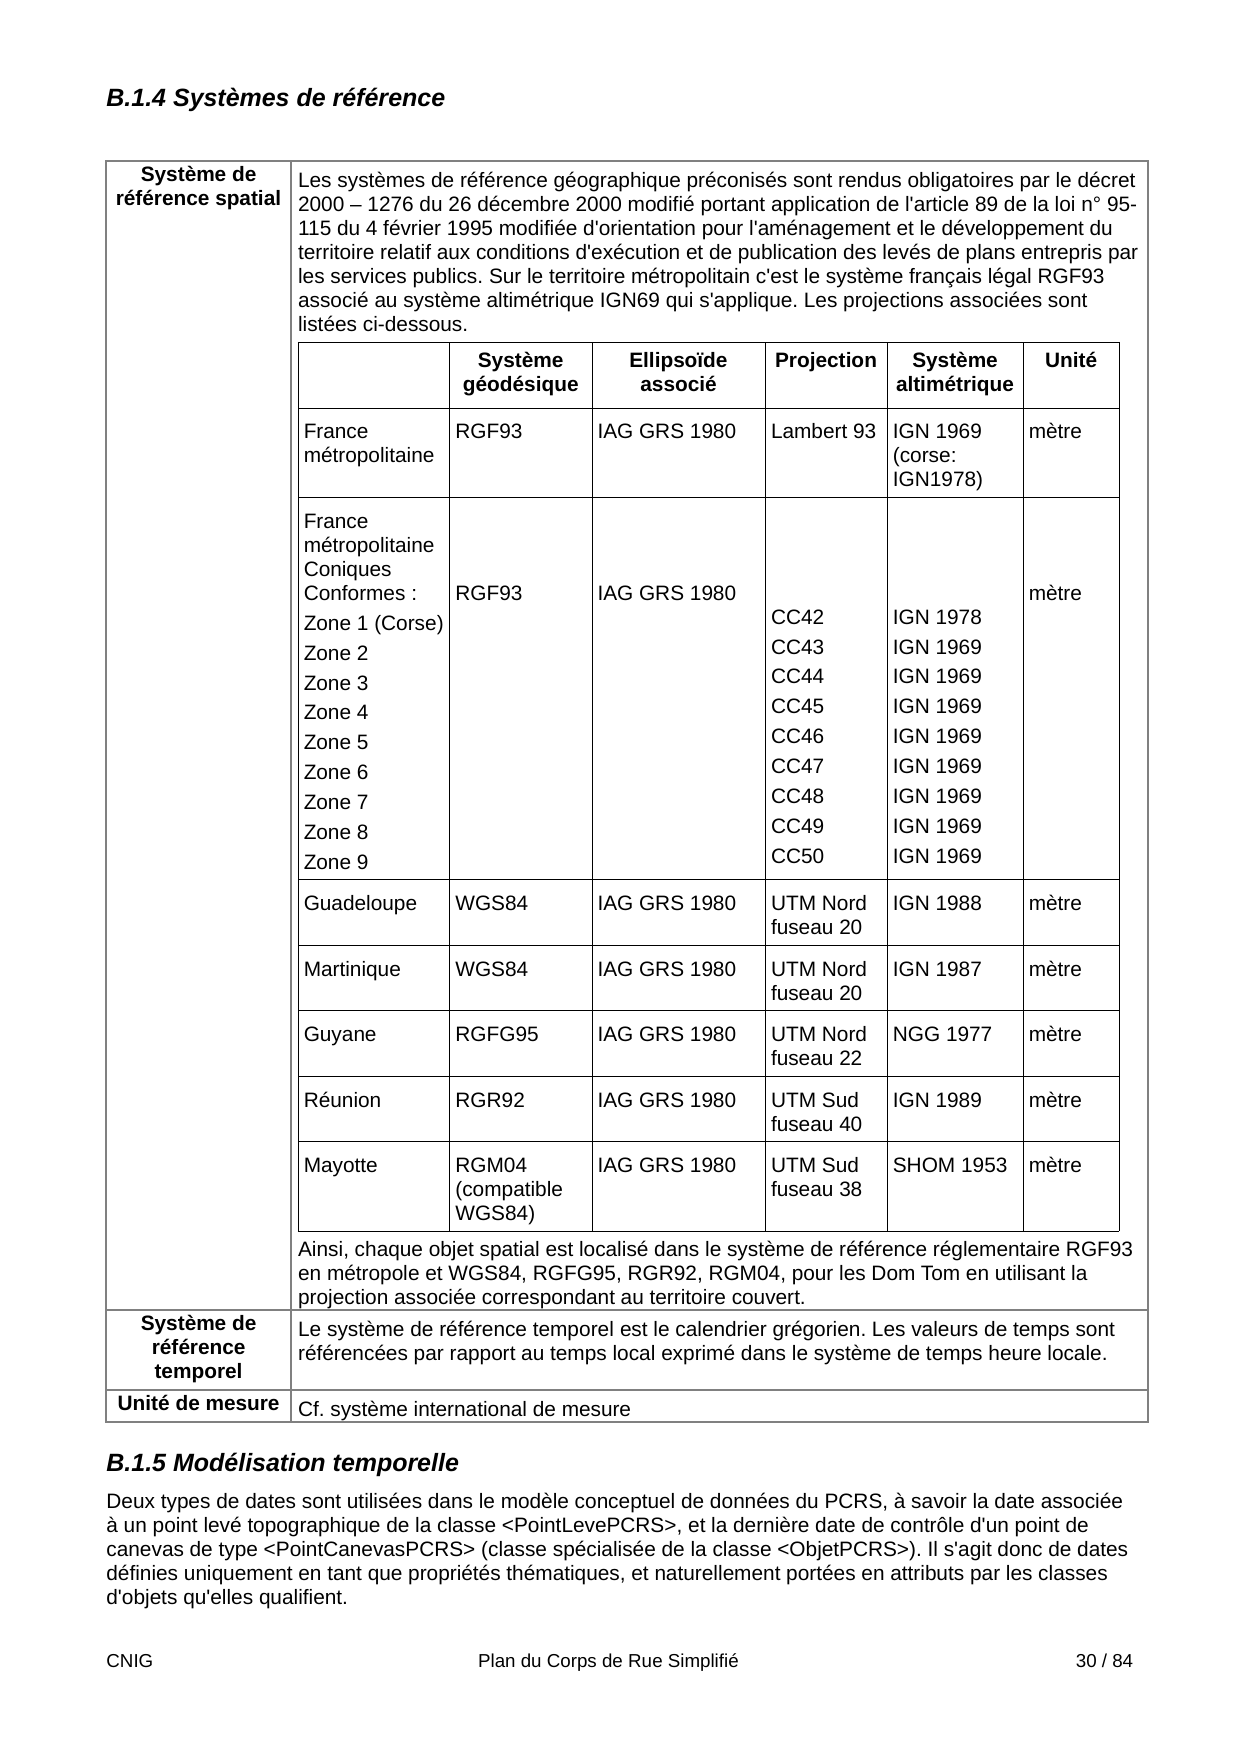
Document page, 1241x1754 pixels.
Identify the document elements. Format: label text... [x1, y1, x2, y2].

table_cell mètre [1024, 1142, 1119, 1231]
table_cell NGG 1977 [888, 1011, 1023, 1076]
table_cell mètre [1024, 409, 1119, 497]
table_cell Le système de référence temporel est le calendrier grégorien. Les valeurs de temps sont référencées par rapport au temps local exprimé dans le système de temps heure locale. [292, 1311, 1147, 1389]
table_cell mètre [1024, 946, 1119, 1010]
table_cell IGN 1969 (corse: IGN1978) [888, 409, 1023, 497]
table_cell IGN 1987 [888, 946, 1023, 1010]
table_cell RGF93 [450, 409, 592, 497]
table_cell UTM Sud fuseau 40 [766, 1077, 887, 1141]
table_cell Cf. système international de mesure [292, 1391, 1147, 1421]
table_header [299, 343, 449, 407]
table_cell IGN 1978 IGN 1969 IGN 1969 IGN 1969 IGN 1969 IGN 1969 IGN 1969 IGN 1969 IGN 1969 [888, 498, 1023, 879]
table_cell UTM Nord fuseau 20 [766, 946, 887, 1010]
table_cell UTM Nord fuseau 22 [766, 1011, 887, 1076]
table_cell mètre [1024, 880, 1119, 945]
table_cell France métropolitaine [299, 409, 449, 497]
table_cell Unité de mesure [107, 1391, 290, 1421]
table_cell RGFG95 [450, 1011, 592, 1076]
table_cell IAG GRS 1980 [593, 409, 765, 497]
text Deux types de dates sont utilisées dans le modèle conceptuel de données du PCRS, à savoir la date associée à un point levé topographique de la classe <PointLevePCRS>, et la dernière date de contrôle d'un point de canevas de type <PointCanevasPCRS> (classe spécialisée de la classe <ObjetPCRS>). Il s'agit donc de dates définies uniquement en tant que propriétés thématiques, et naturellement portées en attributs par les classes d'objets qu'elles qualifient. [106, 1489, 1134, 1609]
table_cell IGN 1989 [888, 1077, 1023, 1141]
table_cell WGS84 [450, 880, 592, 945]
table_header Les systèmes de référence géographique préconisés sont rendus obligatoires par le décret 2000 – 1276 du 26 décembre 2000 modifié portant application de l'article 89 de la loi n° 95-115 du 4 février 1995 modifiée d'orientation pour l'aménagement et le développement du territoire relatif aux conditions d'exécution et de publication des levés de plans entrepris par les services publics. Sur le territoire métropolitain c'est le système français légal RGF93 associé au système altimétrique IGN69 qui s'applique. Les projections associées sont listées ci-dessous. Ainsi, chaque objet spatial est localisé dans le système de référence réglementaire RGF93 en métropole et WGS84, RGFG95, RGR92, RGM04, pour les Dom Tom en utilisant la projection associée correspondant au territoire couvert. [292, 162, 1147, 1309]
table_cell Martinique [299, 946, 449, 1010]
subtitle Systèmes de référence [106, 83, 1134, 111]
table_cell CC42 CC43 CC44 CC45 CC46 CC47 CC48 CC49 CC50 [766, 498, 887, 879]
table_cell France métropolitaine Coniques Conformes : Zone 1 (Corse) Zone 2 Zone 3 Zone 4 Zone 5 Zone 6 Zone 7 Zone 8 Zone 9 [299, 498, 449, 879]
table_cell Guyane [299, 1011, 449, 1076]
table_cell Guadeloupe [299, 880, 449, 945]
table_cell UTM Sud fuseau 38 [766, 1142, 887, 1231]
table_header Unité [1024, 343, 1119, 407]
table_cell Lambert 93 [766, 409, 887, 497]
table_cell IAG GRS 1980 [593, 498, 765, 879]
table_cell IAG GRS 1980 [593, 880, 765, 945]
table_cell mètre [1024, 1077, 1119, 1141]
table_cell mètre [1024, 498, 1119, 879]
table_header Système géodésique [450, 343, 592, 407]
table_cell Réunion [299, 1077, 449, 1141]
table_cell RGF93 [450, 498, 592, 879]
table_cell IAG GRS 1980 [593, 1011, 765, 1076]
table_cell IGN 1988 [888, 880, 1023, 945]
table_cell IAG GRS 1980 [593, 1077, 765, 1141]
table_cell UTM Nord fuseau 20 [766, 880, 887, 945]
table_header Système altimétrique [888, 343, 1023, 407]
table_cell RGM04 (compatible WGS84) [450, 1142, 592, 1231]
subtitle Modélisation temporelle [106, 1448, 1134, 1477]
table_cell IAG GRS 1980 [593, 946, 765, 1010]
table_cell Système de référence temporel [107, 1311, 290, 1389]
table_cell mètre [1024, 1011, 1119, 1076]
table_header Système de référence spatial [107, 162, 290, 1309]
table_cell Mayotte [299, 1142, 449, 1231]
table_cell SHOM 1953 [888, 1142, 1023, 1231]
table_cell WGS84 [450, 946, 592, 1010]
table_cell RGR92 [450, 1077, 592, 1141]
table_header Projection [766, 343, 887, 407]
table_cell IAG GRS 1980 [593, 1142, 765, 1231]
table_header Ellipsoïde associé [593, 343, 765, 407]
